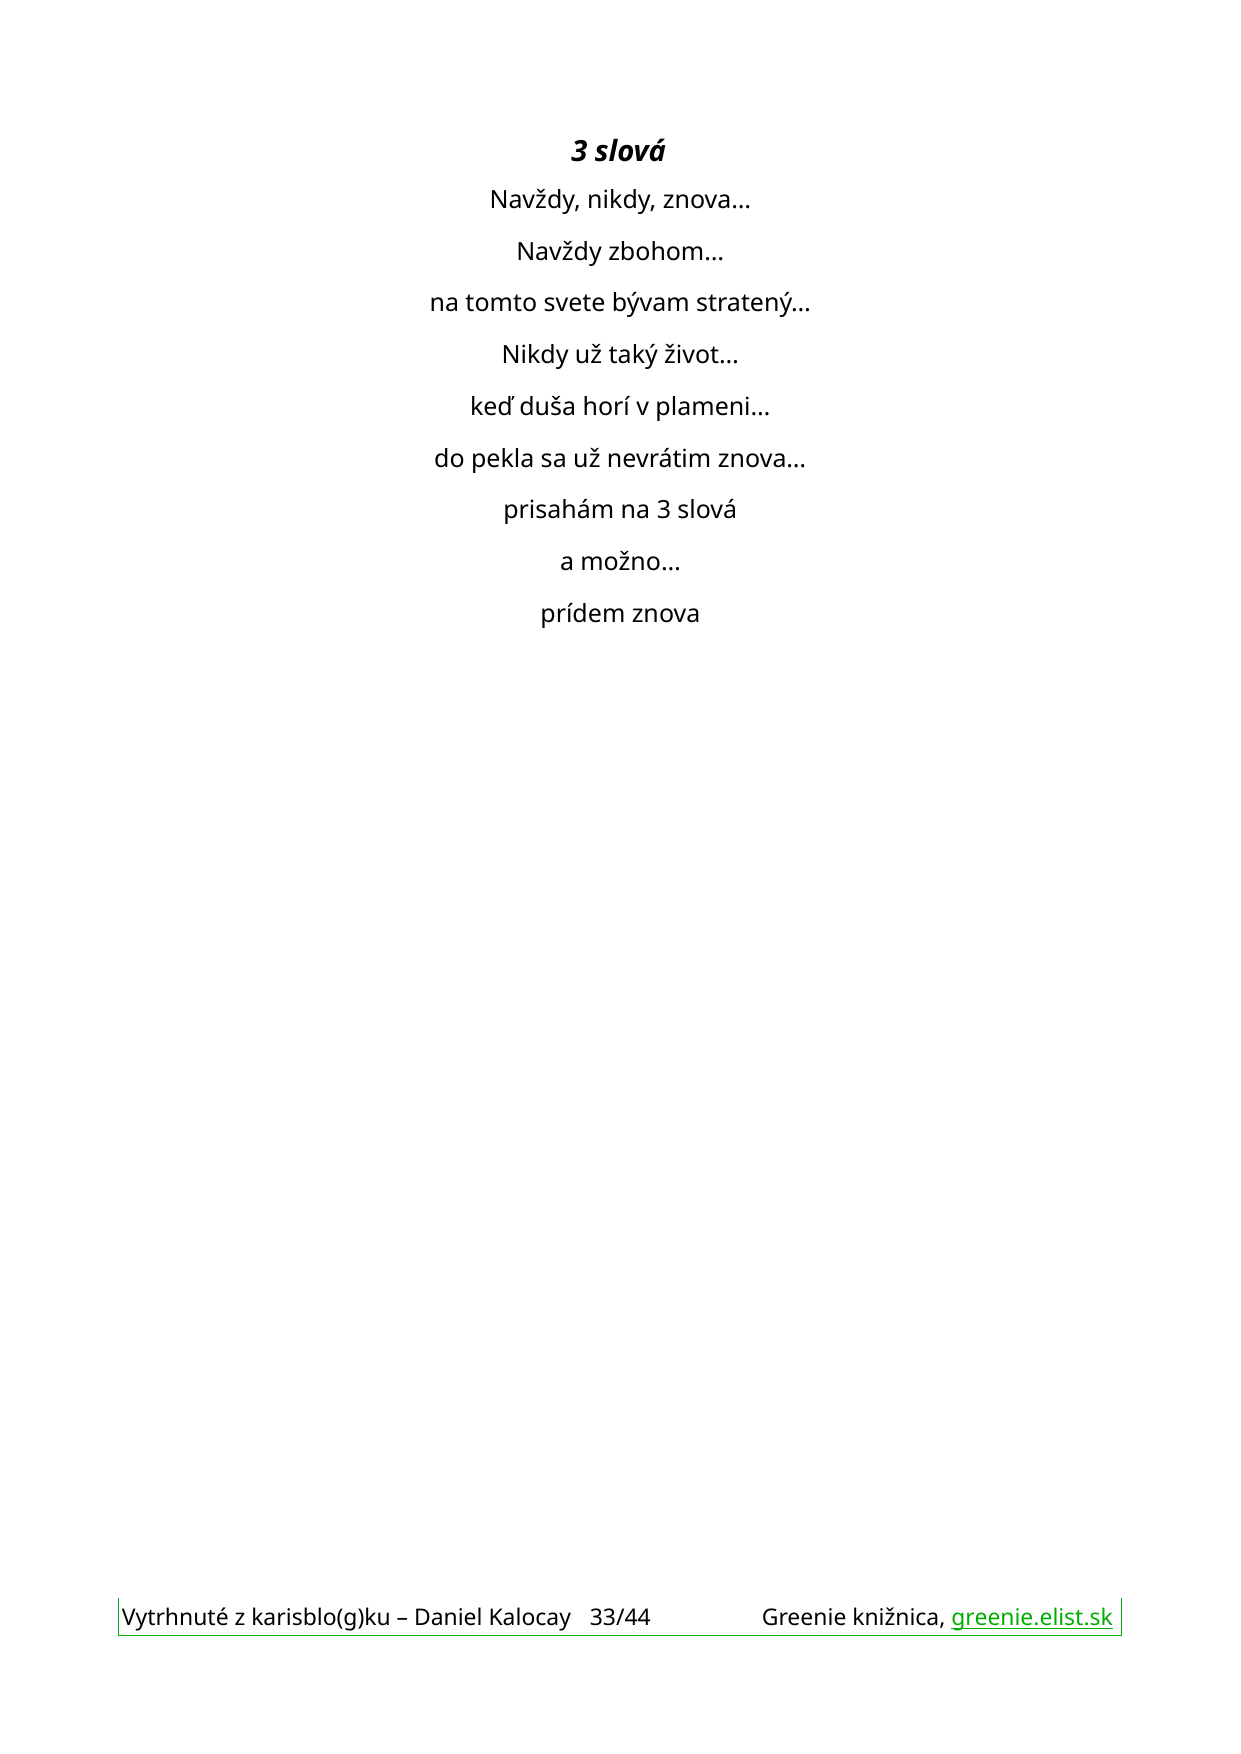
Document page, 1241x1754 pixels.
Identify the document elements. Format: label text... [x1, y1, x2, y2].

text prisahám na 3 slová [118, 492, 1122, 526]
subtitle 3 slová [118, 130, 1122, 169]
text keď duša horí v plameni… [118, 388, 1122, 422]
text prídem znova [118, 596, 1122, 629]
text na tomto svete bývam stratený… [118, 285, 1122, 319]
text Nikdy už taký život… [118, 337, 1122, 371]
text Navždy, nikdy, znova… [118, 181, 1122, 215]
text Navždy zbohom… [118, 233, 1122, 267]
text do pekla sa už nevrátim znova… [118, 440, 1122, 474]
text a možno… [118, 544, 1122, 578]
